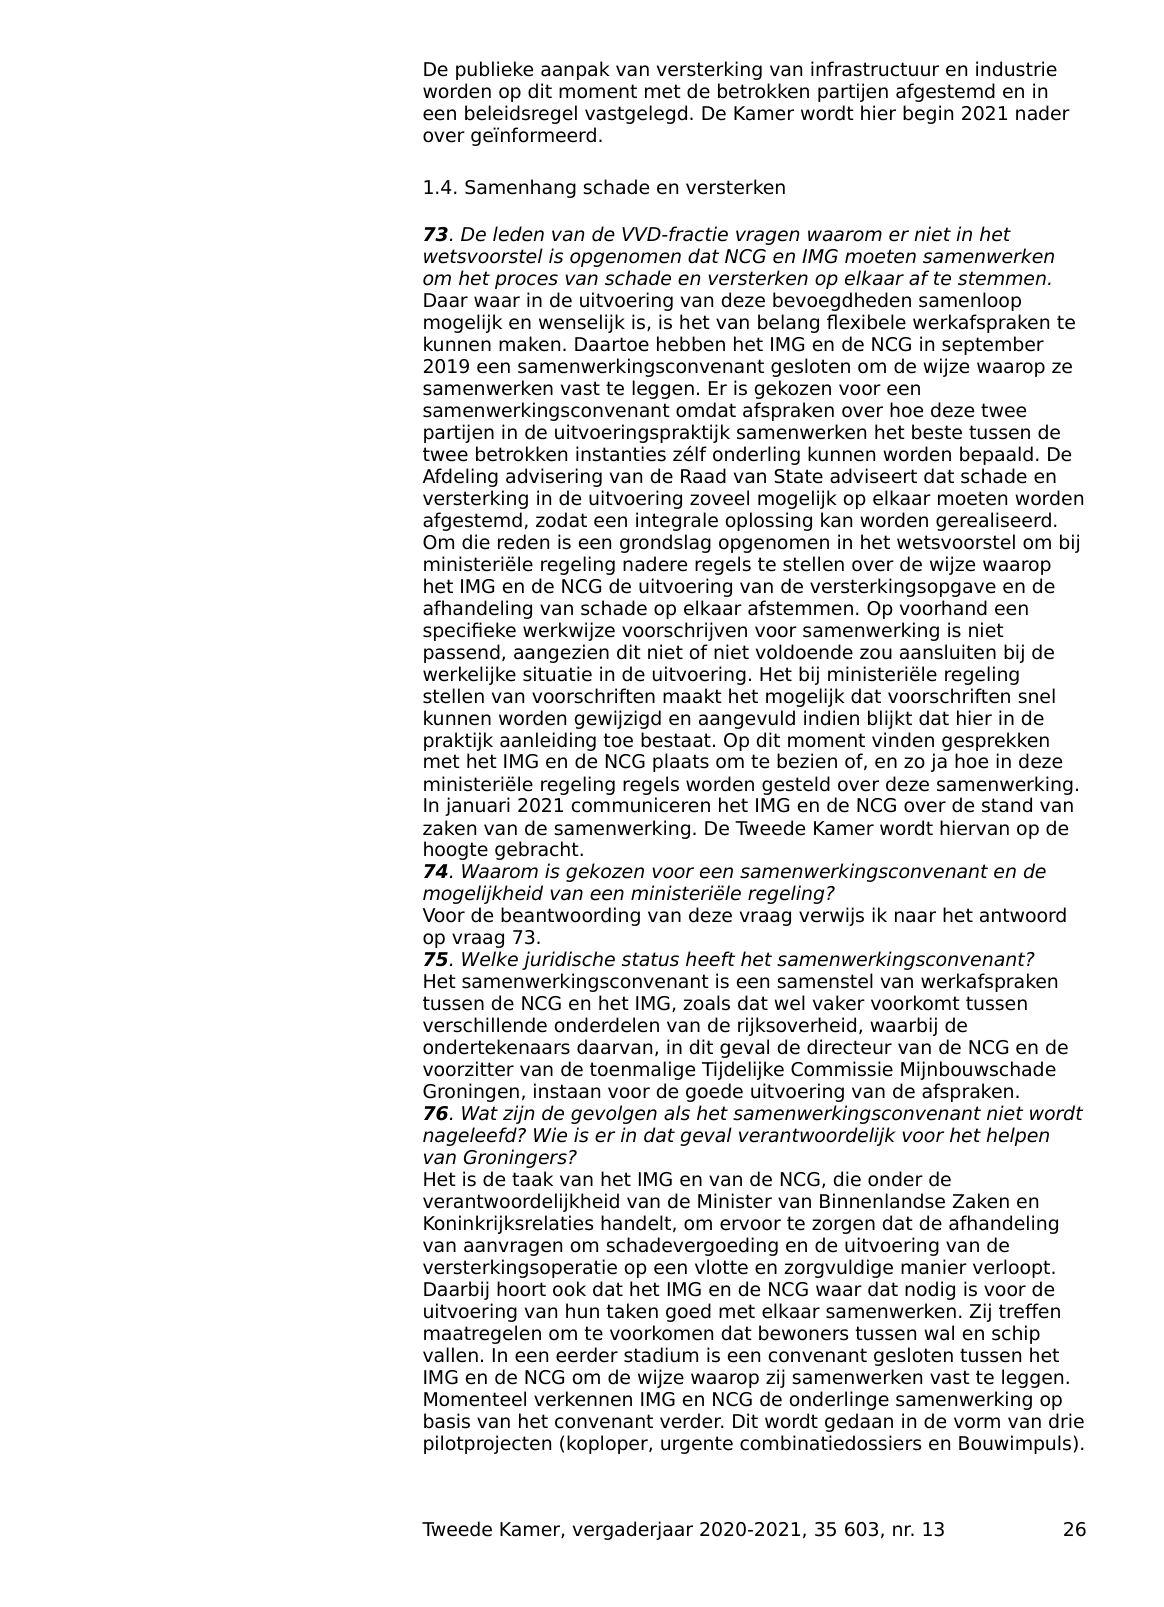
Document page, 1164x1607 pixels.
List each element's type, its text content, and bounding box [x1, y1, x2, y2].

text Daar waar in de uitvoering van deze bevoegdheden samenloop mogelijk en wenselijk is, is het van belang flexibele werkafspraken te kunnen maken. Daartoe hebben het IMG en de NCG in september 2019 een samenwerkingsconvenant gesloten om de wijze waarop ze samenwerken vast te leggen. Er is gekozen voor een samenwerkingsconvenant omdat afspraken over hoe deze twee partijen in de uitvoeringspraktijk samenwerken het beste tussen de twee betrokken instanties zélf onderling kunnen worden bepaald. De Afdeling advisering van de Raad van State adviseert dat schade en versterking in de uitvoering zoveel mogelijk op elkaar moeten worden afgestemd, zodat een integrale oplossing kan worden gerealiseerd. Om die reden is een grondslag opgenomen in het wetsvoorstel om bij ministeriële regeling nadere regels te stellen over de wijze waarop het IMG en de NCG de uitvoering van de versterkingsopgave en de afhandeling van schade op elkaar afstemmen. Op voorhand een specifieke werkwijze voorschrijven voor samenwerking is niet passend, aangezien dit niet of niet voldoende zou aansluiten bij de werkelijke situatie in de uitvoering. Het bij ministeriële regeling stellen van voorschriften maakt het mogelijk dat voorschriften snel kunnen worden gewijzigd en aangevuld indien blijkt dat hier in de praktijk aanleiding toe bestaat. Op dit moment vinden gesprekken met het IMG en de NCG plaats om te bezien of, en zo ja hoe in deze ministeriële regeling regels worden gesteld over deze samenwerking. In januari 2021 communiceren het IMG en de NCG over de stand van zaken van de samenwerking. De Tweede Kamer wordt hiervan op de hoogte gebracht. [422, 290, 1087, 861]
text De publieke aanpak van versterking van infrastructuur en industrie worden op dit moment met de betrokken partijen afgestemd en in een beleidsregel vastgelegd. De Kamer wordt hier begin 2021 nader over geïnformeerd. [422, 59, 1087, 147]
text Het is de taak van het IMG en van de NCG, die onder de verantwoordelijkheid van de Minister van Binnenlandse Zaken en Koninkrijksrelaties handelt, om ervoor te zorgen dat de afhandeling van aanvragen om schadevergoeding en de uitvoering van de versterkingsoperatie op een vlotte en zorgvuldige manier verloopt. Daarbij hoort ook dat het IMG en de NCG waar dat nodig is voor de uitvoering van hun taken goed met elkaar samenwerken. Zij treffen maatregelen om te voorkomen dat bewoners tussen wal en schip vallen. In een eerder stadium is een convenant gesloten tussen het IMG en de NCG om de wijze waarop zij samenwerken vast te leggen. Momenteel verkennen IMG en NCG de onderlinge samenwerking op basis van het convenant verder. Dit wordt gedaan in de vorm van drie pilotprojecten (koploper, urgente combinatiedossiers en Bouwimpuls). [422, 1169, 1087, 1455]
text Voor de beantwoording van deze vraag verwijs ik naar het antwoord op vraag 73. [422, 905, 1087, 949]
text Het samenwerkingsconvenant is een samenstel van werkafspraken tussen de NCG en het IMG, zoals dat wel vaker voorkomt tussen verschillende onderdelen van de rijksoverheid, waarbij de ondertekenaars daarvan, in dit geval de directeur van de NCG en de voorzitter van de toenmalige Tijdelijke Commissie Mijnbouwschade Groningen, instaan voor de goede uitvoering van de afspraken. [422, 971, 1087, 1103]
text 75. Welke juridische status heeft het samenwerkingsconvenant? [422, 949, 1087, 971]
subtitle 1.4. Samenhang schade en versterken [422, 177, 1087, 199]
text 76. Wat zijn de gevolgen als het samenwerkingsconvenant niet wordt nageleefd? Wie is er in dat geval verantwoordelijk voor het helpen van Groningers? [422, 1103, 1087, 1169]
text 73. De leden van de VVD-fractie vragen waarom er niet in het wetsvoorstel is opgenomen dat NCG en IMG moeten samenwerken om het proces van schade en versterken op elkaar af te stemmen. [422, 224, 1087, 290]
text 74. Waarom is gekozen voor een samenwerkingsconvenant en de mogelijkheid van een ministeriële regeling? [422, 861, 1087, 905]
